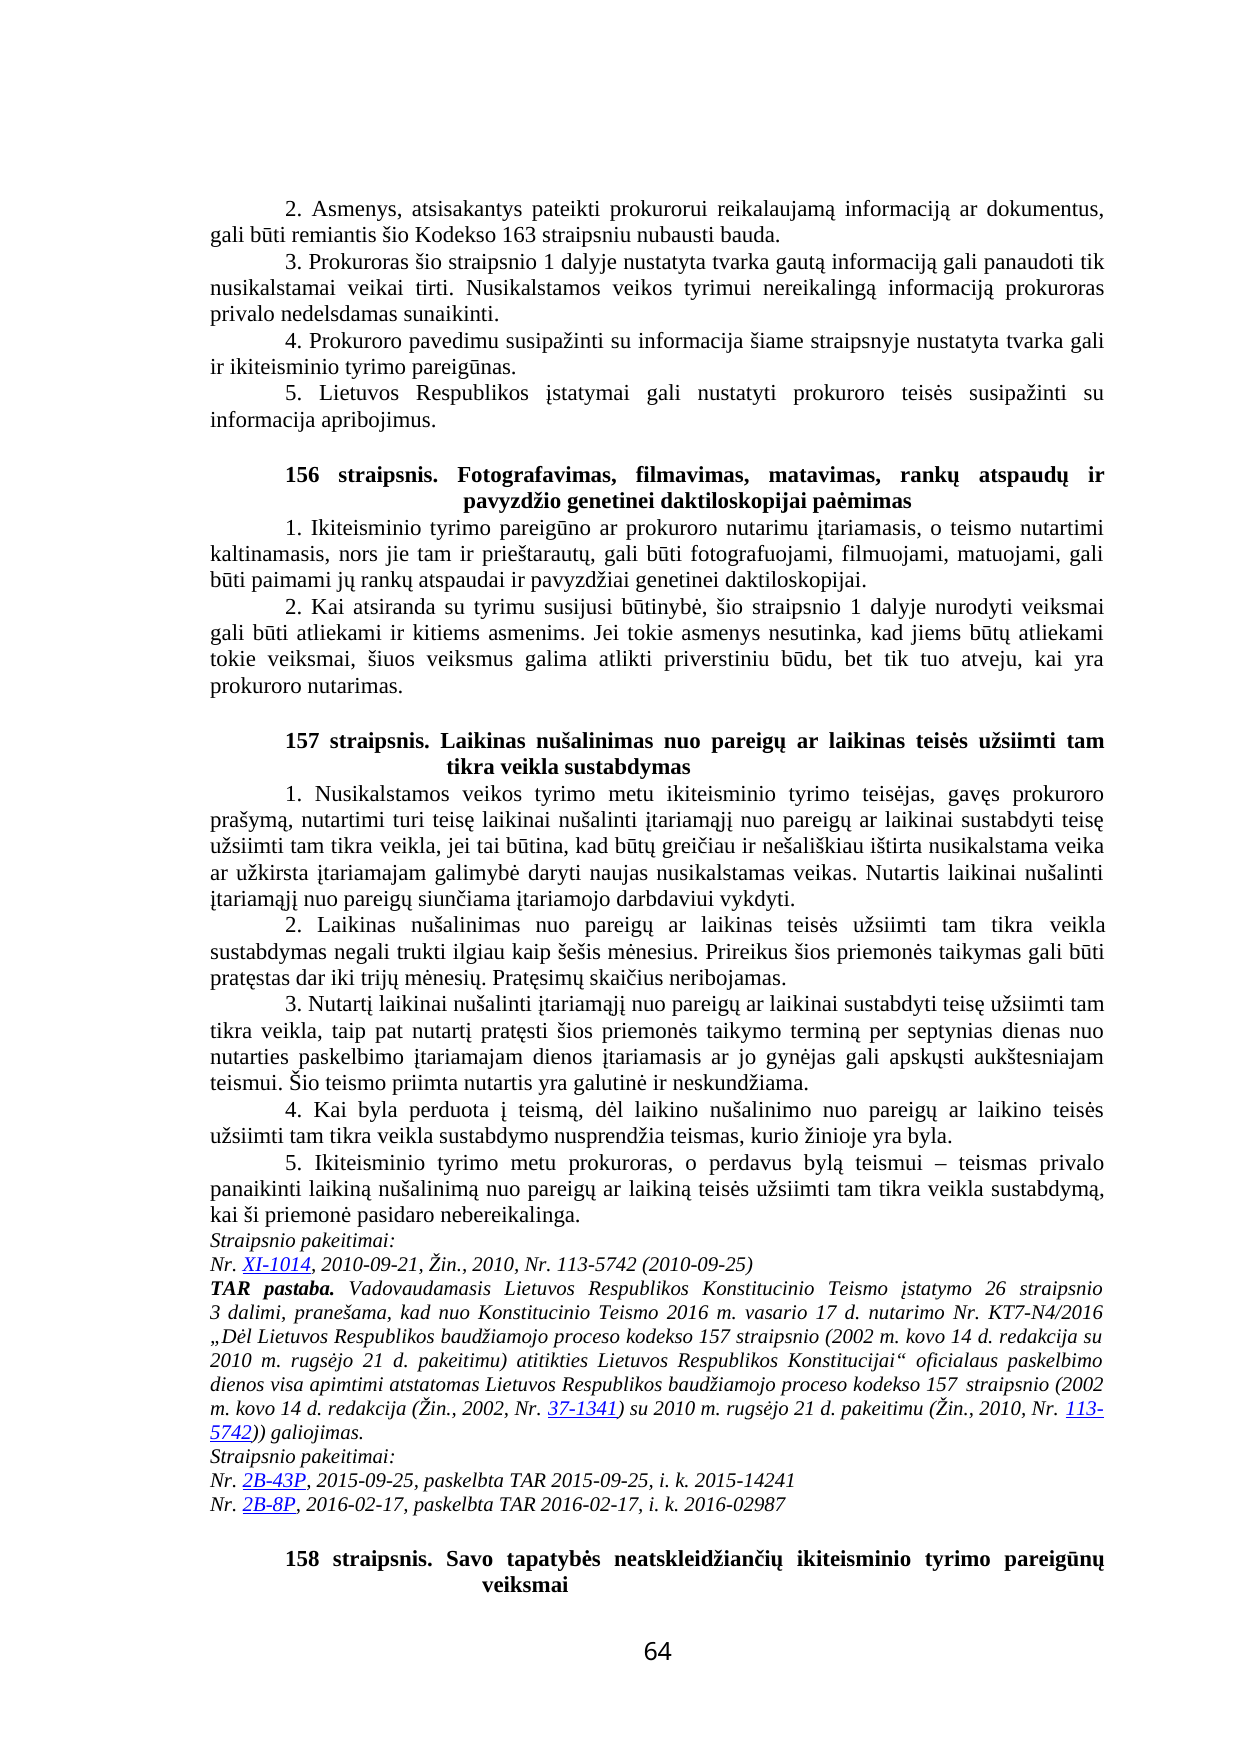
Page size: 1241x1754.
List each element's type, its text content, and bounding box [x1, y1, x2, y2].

text 5. Lietuvos Respublikos įstatymai gali nustatyti prokuroro teisės susipažinti su informacija apribojimus. [210, 379, 1106, 432]
text 3. Prokuroras šio straipsnio 1 dalyje nustatyta tvarka gautą informaciją gali panaudoti tik nusikalstamai veikai tirti. Nusikalstamos veikos tyrimui nereikalingą informaciją prokuroras privalo nedelsdamas sunaikinti. [210, 248, 1106, 327]
text Nr. XI-1014, 2010-09-21, Žin., 2010, Nr. 113-5742 (2010-09-25) [210, 1252, 1106, 1276]
text Nr. 2B-8P, 2016-02-17, paskelbta TAR 2016-02-17, i. k. 2016-02987 [210, 1492, 1106, 1516]
text 2. Laikinas nušalinimas nuo pareigų ar laikinas teisės užsiimti tam tikra veikla sustabdymas negali trukti ilgiau kaip šešis mėnesius. Prireikus šios priemonės taikymas gali būti pratęstas dar iki trijų mėnesių. Pratęsimų skaičius neribojamas. [210, 911, 1106, 990]
text Straipsnio pakeitimai: [210, 1228, 1106, 1252]
text 5. Ikiteisminio tyrimo metu prokuroras, o perdavus bylą teismui – teismas privalo panaikinti laikiną nušalinimą nuo pareigų ar laikiną teisės užsiimti tam tikra veikla sustabdymą, kai ši priemonė pasidaro nebereikalinga. [210, 1148, 1106, 1228]
text TAR pastaba. Vadovaudamasis Lietuvos Respublikos Konstitucinio Teismo įstatymo 26 straipsnio 3 dalimi, pranešama, kad nuo Konstitucinio Teismo 2016 m. vasario 17 d. nutarimo Nr. KT7-N4/2016 „Dėl Lietuvos Respublikos baudžiamojo proceso kodekso 157 straipsnio (2002 m. kovo 14 d. redakcija su 2010 m. rugsėjo 21 d. pakeitimu) atitikties Lietuvos Respublikos Konstitucijai“ oficialaus paskelbimo dienos visa apimtimi atstatomas Lietuvos Respublikos baudžiamojo proceso kodekso 157 straipsnio (2002 m. kovo 14 d. redakcija (Žin., 2002, Nr. 37-1341) su 2010 m. rugsėjo 21 d. pakeitimu (Žin., 2010, Nr. 113-5742)) galiojimas. [210, 1276, 1106, 1444]
text 158 straipsnis. Savo tapatybės neatskleidžiančių ikiteisminio tyrimo pareigūnų veiksmai [285, 1545, 1106, 1598]
text 2. Asmenys, atsisakantys pateikti prokurorui reikalaujamą informaciją ar dokumentus, gali būti remiantis šio Kodekso 163 straipsniu nubausti bauda. [210, 195, 1106, 248]
text Nr. 2B-43P, 2015-09-25, paskelbta TAR 2015-09-25, i. k. 2015-14241 [210, 1468, 1106, 1492]
text 2. Kai atsiranda su tyrimu susijusi būtinybė, šio straipsnio 1 dalyje nurodyti veiksmai gali būti atliekami ir kitiems asmenims. Jei tokie asmenys nesutinka, kad jiems būtų atliekami tokie veiksmai, šiuos veiksmus galima atlikti priverstiniu būdu, bet tik tuo atveju, kai yra prokuroro nutarimas. [210, 593, 1106, 698]
text 156 straipsnis. Fotografavimas, filmavimas, matavimas, rankų atspaudų ir pavyzdžio genetinei daktiloskopijai paėmimas [285, 461, 1106, 514]
text 1. Nusikalstamos veikos tyrimo metu ikiteisminio tyrimo teisėjas, gavęs prokuroro prašymą, nutartimi turi teisę laikinai nušalinti įtariamąjį nuo pareigų ar laikinai sustabdyti teisę užsiimti tam tikra veikla, jei tai būtina, kad būtų greičiau ir nešališkiau ištirta nusikalstama veika ar užkirsta įtariamajam galimybė daryti naujas nusikalstamas veikas. Nutartis laikinai nušalinti įtariamąjį nuo pareigų siunčiama įtariamojo darbdaviui vykdyti. [210, 779, 1106, 911]
text 4. Prokuroro pavedimu susipažinti su informacija šiame straipsnyje nustatyta tvarka gali ir ikiteisminio tyrimo pareigūnas. [210, 327, 1106, 379]
text 3. Nutartį laikinai nušalinti įtariamąjį nuo pareigų ar laikinai sustabdyti teisę užsiimti tam tikra veikla, taip pat nutartį pratęsti šios priemonės taikymo terminą per septynias dienas nuo nutarties paskelbimo įtariamajam dienos įtariamasis ar jo gynėjas gali apskųsti aukštesniajam teismui. Šio teismo priimta nutartis yra galutinė ir neskundžiama. [210, 990, 1106, 1096]
text 4. Kai byla perduota į teismą, dėl laikino nušalinimo nuo pareigų ar laikino teisės užsiimti tam tikra veikla sustabdymo nusprendžia teismas, kurio žinioje yra byla. [210, 1096, 1106, 1148]
text 1. Ikiteisminio tyrimo pareigūno ar prokuroro nutarimu įtariamasis, o teismo nutartimi kaltinamasis, nors jie tam ir prieštarautų, gali būti fotografuojami, filmuojami, matuojami, gali būti paimami jų rankų atspaudai ir pavyzdžiai genetinei daktiloskopijai. [210, 514, 1106, 593]
text Straipsnio pakeitimai: [210, 1444, 1106, 1468]
text 157 straipsnis. Laikinas nušalinimas nuo pareigų ar laikinas teisės užsiimti tam tikra veikla sustabdymas [285, 727, 1106, 779]
